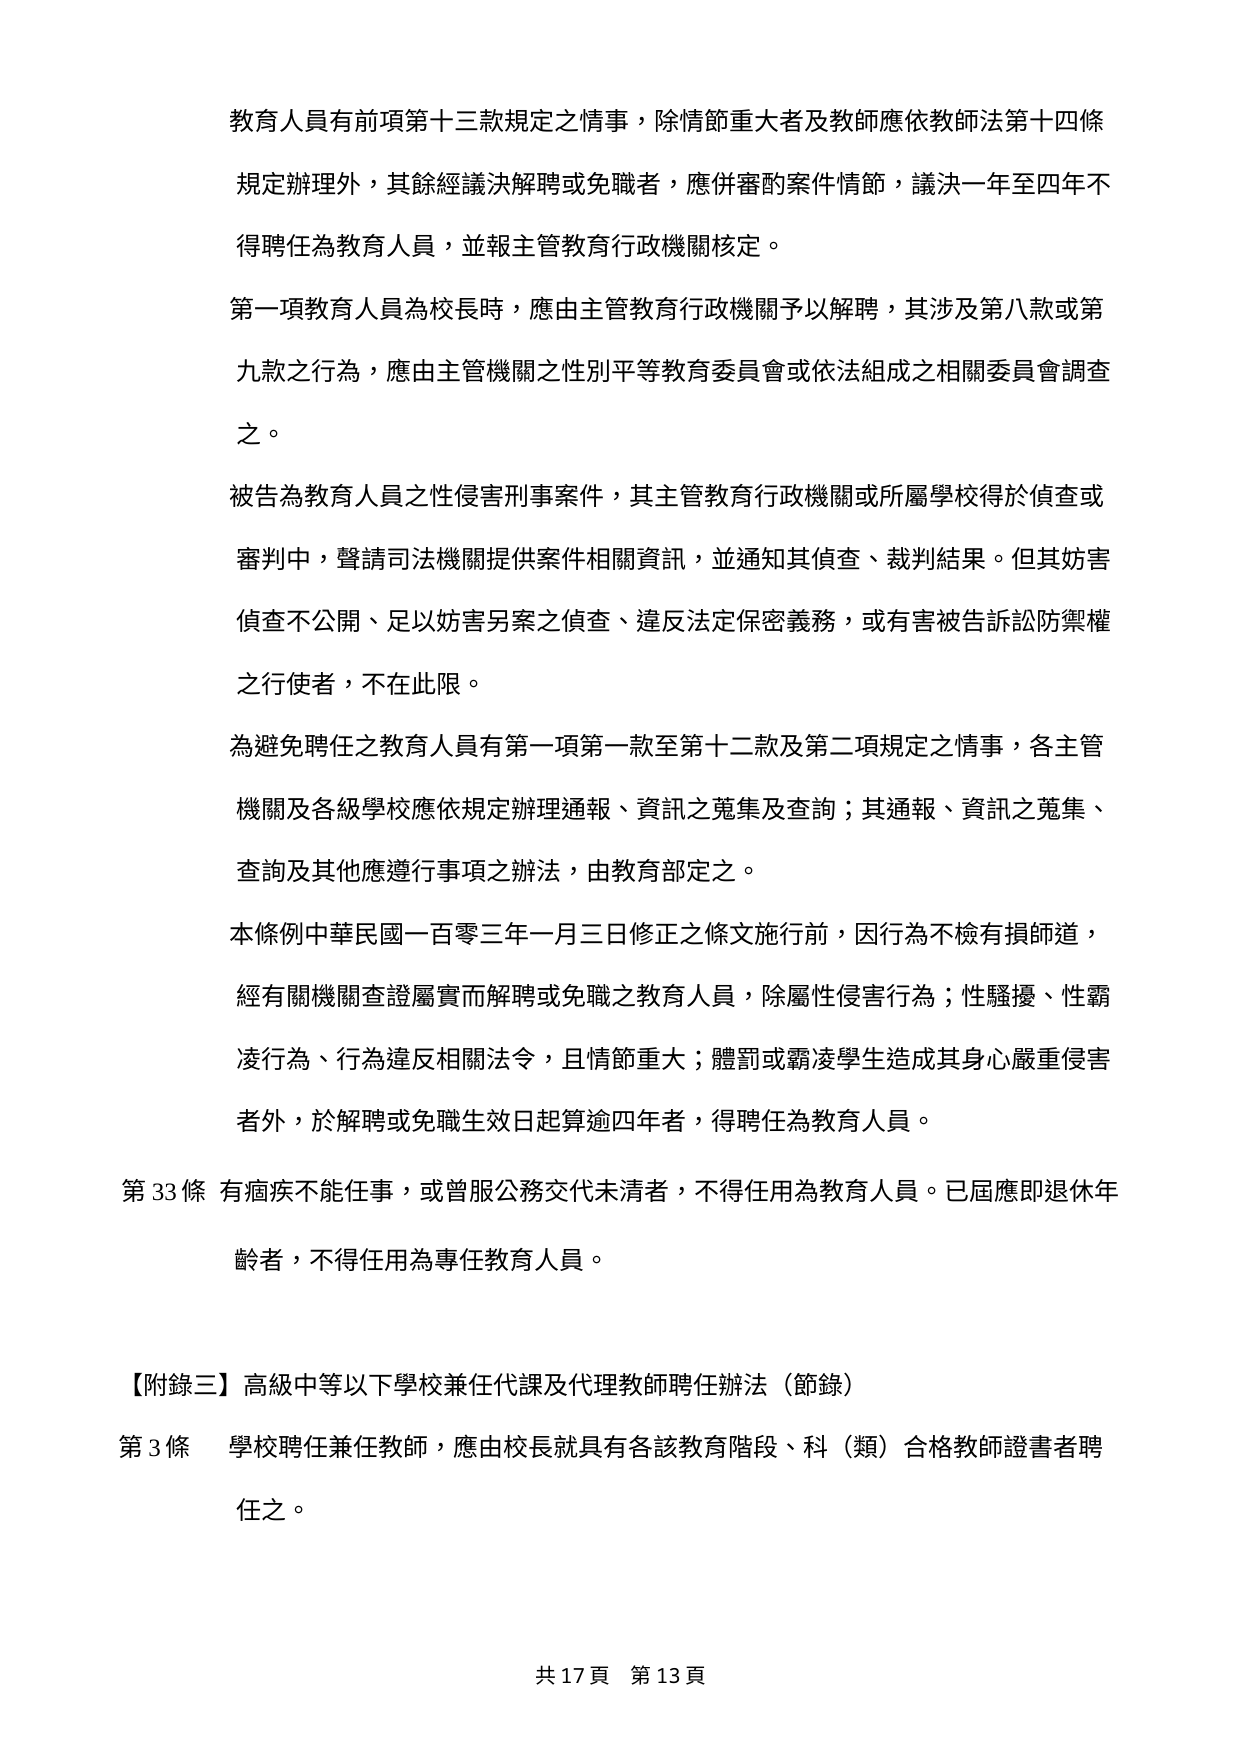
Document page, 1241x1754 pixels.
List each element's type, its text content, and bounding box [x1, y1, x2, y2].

text 齡者，不得任用為專任教育人員。 [122, 1217, 1122, 1279]
text 第一項教育人員為校長時，應由主管教育行政機關予以解聘，其涉及第八款或第九款之行為，應由主管機關之性別平等教育委員會或依法組成之相關委員會調查之。 [229, 266, 1122, 453]
text 為避免聘任之教育人員有第一項第一款至第十二款及第二項規定之情事，各主管機關及各級學校應依規定辦理通報、資訊之蒐集及查詢；其通報、資訊之蒐集、查詢及其他應遵行事項之辦法，由教育部定之。 [229, 703, 1122, 891]
text 教育人員有前項第十三款規定之情事，除情節重大者及教師應依教師法第十四條規定辦理外，其餘經議決解聘或免職者，應併審酌案件情節，議決一年至四年不得聘任為教育人員，並報主管教育行政機關核定。 [229, 78, 1122, 266]
text 被告為教育人員之性侵害刑事案件，其主管教育行政機關或所屬學校得於偵查或審判中，聲請司法機關提供案件相關資訊，並通知其偵查、裁判結果。但其妨害偵查不公開、足以妨害另案之偵查、違反法定保密義務，或有害被告訴訟防禦權之行使者，不在此限。 [229, 453, 1122, 703]
text 本條例中華民國一百零三年一月三日修正之條文施行前，因行為不檢有損師道，經有關機關查證屬實而解聘或免職之教育人員，除屬性侵害行為；性騷擾、性霸凌行為、行為違反相關法令，且情節重大；體罰或霸凌學生造成其身心嚴重侵害者外，於解聘或免職生效日起算逾四年者，得聘任為教育人員。 [229, 891, 1122, 1141]
text 第3條 學校聘任兼任教師，應由校長就具有各該教育階段、科（類）合格教師證書者聘任之。 [118, 1404, 1122, 1529]
text 第33條 有痼疾不能任事，或曾服公務交代未清者，不得任用為教育人員。已屆應即退休年 [122, 1147, 1122, 1210]
text 【附錄三】高級中等以下學校兼任代課及代理教師聘任辦法（節錄） [118, 1342, 1122, 1404]
